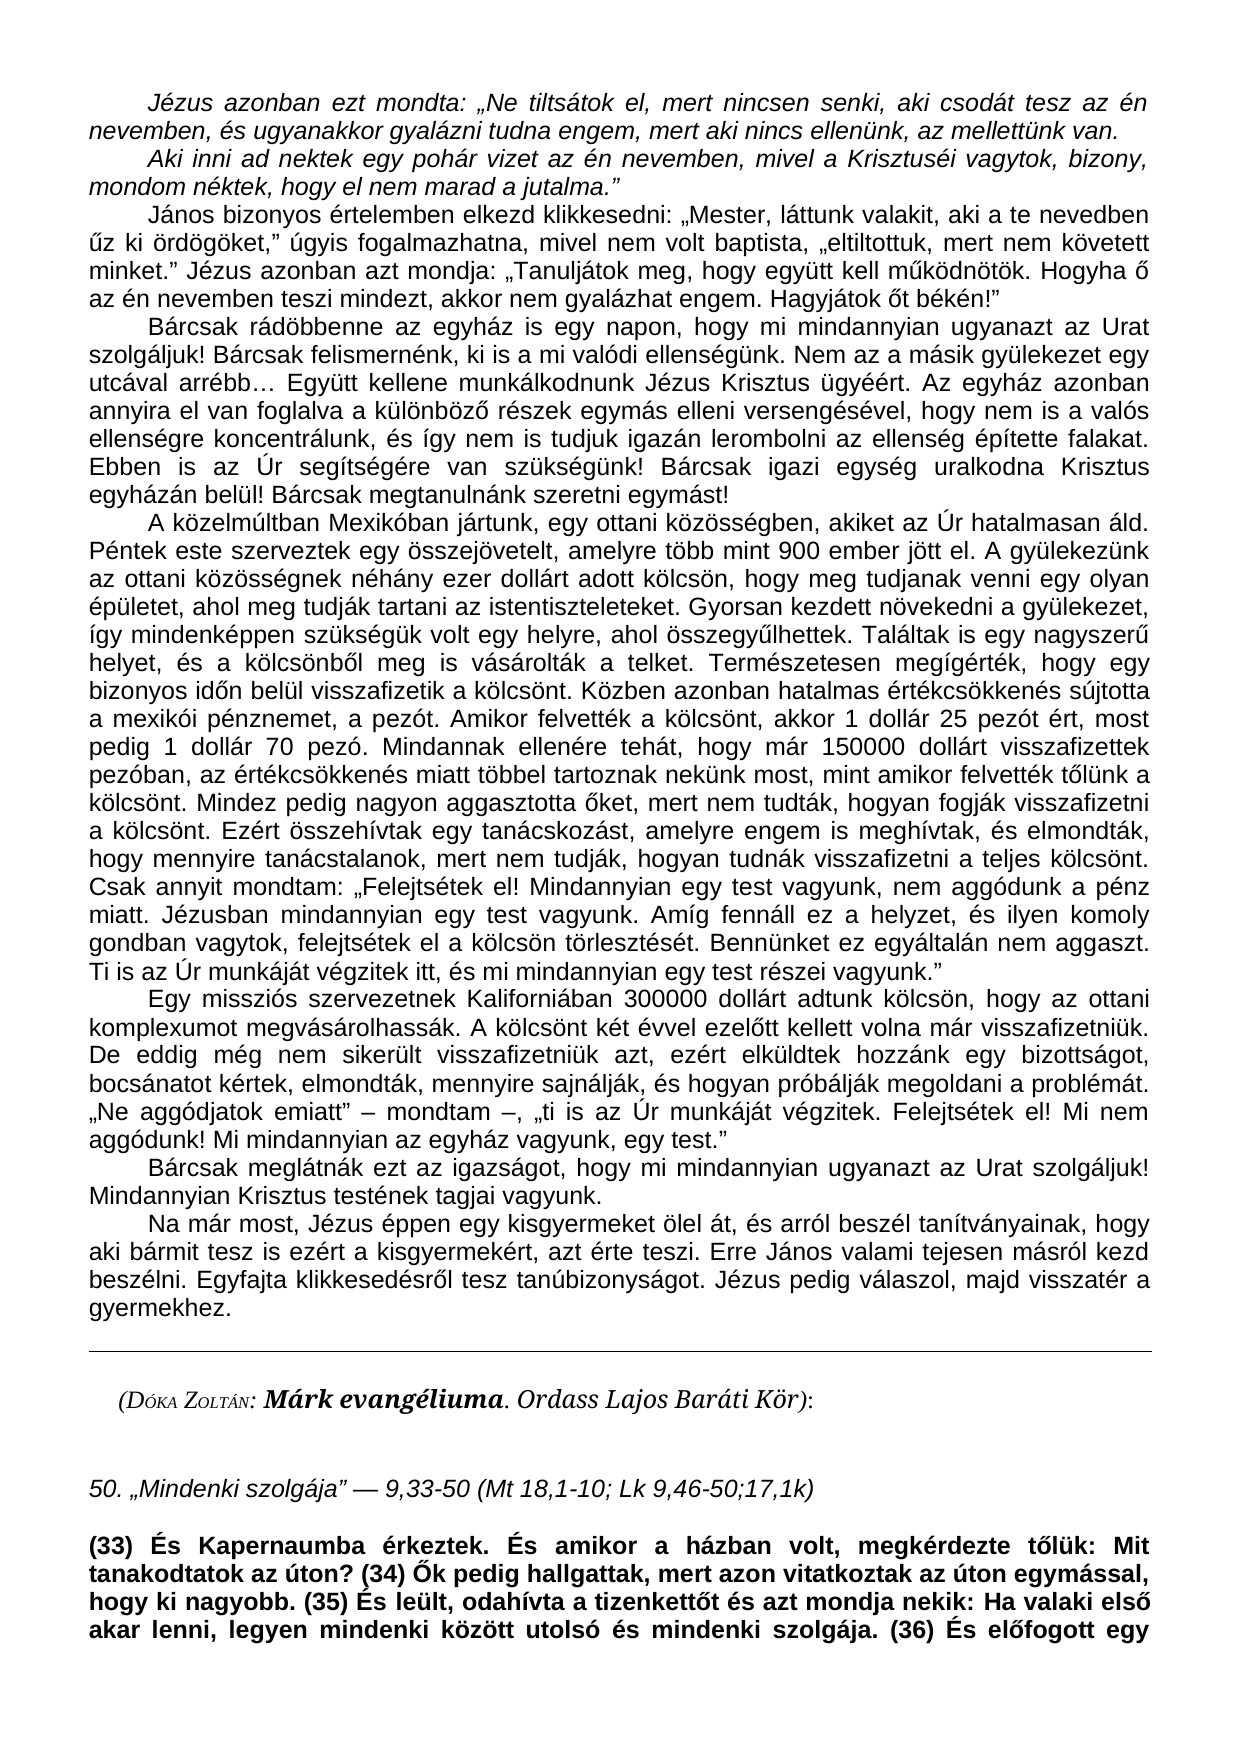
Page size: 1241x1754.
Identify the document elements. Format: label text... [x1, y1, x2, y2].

text Aki inni ad nektek egy pohár vizet az én nevemben, mivel a Krisztuséi vagytok, bizony, mondom néktek, hogy el nem marad a jutalma.” [88, 144, 1152, 201]
text Egy missziós szervezetnek Kaliforniában 300000 dollárt adtunk kölcsön, hogy az ottani komplexumot megvásárolhassák. A kölcsönt két évvel ezelőtt kellett volna már visszafizetniük. De eddig még nem sikerült visszafizetniük azt, ezért elküldtek hozzánk egy bizottságot, bocsánatot kértek, elmondták, mennyire sajnálják, és hogyan próbálják megoldani a problémát. „Ne aggódjatok emiatt” – mondtam –, „ti is az Úr munkáját végzitek. Felejtsétek el! Mi nem aggódunk! Mi mindannyian az egyház vagyunk, egy test.” [88, 985, 1152, 1153]
text János bizonyos értelemben elkezd klikkesedni: „Mester, láttunk valakit, aki a te nevedben űz ki ördögöket,” úgyis fogalmazhatna, mivel nem volt baptista, „eltiltottuk, mert nem követett minket.” Jézus azonban azt mondja: „Tanuljátok meg, hogy együtt kell működnötök. Hogyha ő az én nevemben teszi mindezt, akkor nem gyalázhat engem. Hagyjátok őt békén!” [88, 201, 1152, 313]
text Jézus azonban ezt mondta: „Ne tiltsátok el, mert nincsen senki, aki csodát tesz az én nevemben, és ugyanakkor gyalázni tudna engem, mert aki nincs ellenünk, az mellettünk van. [88, 88, 1152, 144]
text Na már most, Jézus éppen egy kisgyermeket ölel át, és arról beszél tanítványainak, hogy aki bármit tesz is ezért a kisgyermekért, azt érte teszi. Erre János valami tejesen másról kezd beszélni. Egyfajta klikkesedésről tesz tanúbizonyságot. Jézus pedig válaszol, majd visszatér a gyermekhez. [88, 1209, 1152, 1321]
text Bárcsak meglátnák ezt az igazságot, hogy mi mindannyian ugyanazt az Urat szolgáljuk! Mindannyian Krisztus testének tagjai vagyunk. [88, 1153, 1152, 1209]
text 50. „Mindenki szolgája” — 9,33-50 (Mt 18,1-10; Lk 9,46-50;17,1k) [88, 1474, 1152, 1502]
text (Dóka Zoltán: Márk evangéliuma. Ordass Lajos Baráti Kör): [88, 1352, 1152, 1445]
text A közelmúltban Mexikóban jártunk, egy ottani közösségben, akiket az Úr hatalmasan áld. Péntek este szerveztek egy összejövetelt, amelyre több mint 900 ember jött el. A gyülekezünk az ottani közösségnek néhány ezer dollárt adott kölcsön, hogy meg tudjanak venni egy olyan épületet, ahol meg tudják tartani az istentiszteleteket. Gyorsan kezdett növekedni a gyülekezet, így mindenképpen szükségük volt egy helyre, ahol összegyűlhettek. Találtak is egy nagyszerű helyet, és a kölcsönből meg is vásárolták a telket. Természetesen megígérték, hogy egy bizonyos időn belül visszafizetik a kölcsönt. Közben azonban hatalmas értékcsökkenés sújtotta a mexikói pénznemet, a pezót. Amikor felvették a kölcsönt, akkor 1 dollár 25 pezót ért, most pedig 1 dollár 70 pezó. Mindannak ellenére tehát, hogy már 150000 dollárt visszafizettek pezóban, az értékcsökkenés miatt többel tartoznak nekünk most, mint amikor felvették tőlünk a kölcsönt. Mindez pedig nagyon aggasztotta őket, mert nem tudták, hogyan fogják visszafizetni a kölcsönt. Ezért összehívtak egy tanácskozást, amelyre engem is meghívtak, és elmondták, hogy mennyire tanácstalanok, mert nem tudják, hogyan tudnák visszafizetni a teljes kölcsönt. Csak annyit mondtam: „Felejtsétek el! Mindannyian egy test vagyunk, nem aggódunk a pénz miatt. Jézusban mindannyian egy test vagyunk. Amíg fennáll ez a helyzet, és ilyen komoly gondban vagytok, felejtsétek el a kölcsön törlesztését. Bennünket ez egyáltalán nem aggaszt. Ti is az Úr munkáját végzitek itt, és mi mindannyian egy test részei vagyunk.” [88, 509, 1152, 985]
text (33) És Kapernaumba érkeztek. És amikor a házban volt, megkérdezte tőlük: Mit tanakodtatok az úton? (34) Ők pedig hallgattak, mert azon vitatkoztak az úton egymással, hogy ki nagyobb. (35) És leült, odahívta a tizenkettőt és azt mondja nekik: Ha valaki első akar lenni, legyen mindenki között utolsó és mindenki szolgája. (36) És előfogott egy [88, 1532, 1152, 1644]
text Bárcsak rádöbbenne az egyház is egy napon, hogy mi mindannyian ugyanazt az Urat szolgáljuk! Bárcsak felismernénk, ki is a mi valódi ellenségünk. Nem az a másik gyülekezet egy utcával arrébb… Együtt kellene munkálkodnunk Jézus Krisztus ügyéért. Az egyház azonban annyira el van foglalva a különböző részek egymás elleni versengésével, hogy nem is a valós ellenségre koncentrálunk, és így nem is tudjuk igazán lerombolni az ellenség építette falakat. Ebben is az Úr segítségére van szükségünk! Bárcsak igazi egység uralkodna Krisztus egyházán belül! Bárcsak megtanulnánk szeretni egymást! [88, 313, 1152, 509]
